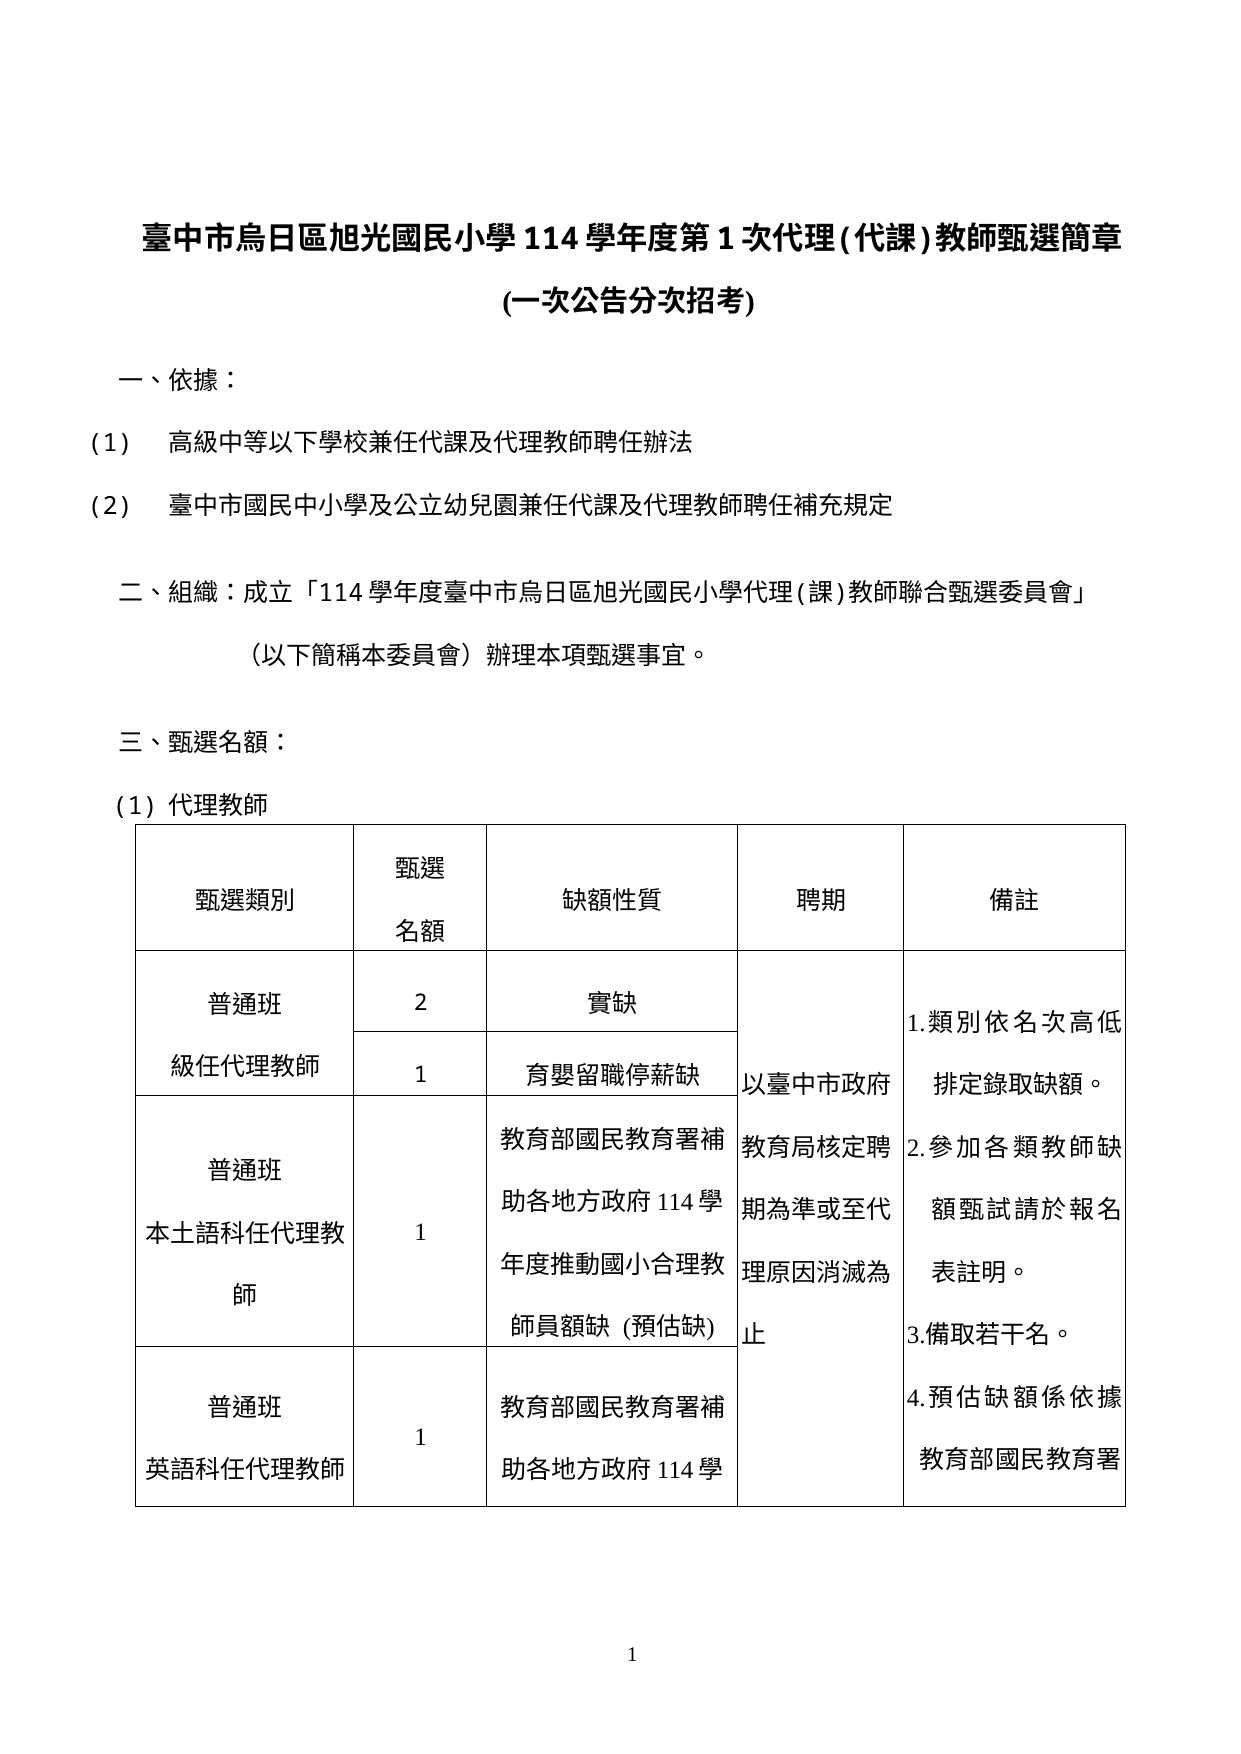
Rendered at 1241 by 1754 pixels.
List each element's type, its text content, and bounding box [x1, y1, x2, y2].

list 代理教師 [112, 762, 1146, 824]
list 高級中等以下學校兼任代課及代理教師聘任辦法 [87, 399, 1146, 462]
table_cell 普通班 本土語科任代理教師 [136, 1096, 353, 1346]
table_cell 教育部國民教育署補助各地方政府114學 [487, 1347, 737, 1506]
text 臺中市烏日區旭光國民小學114學年度第1次代理(代課)教師甄選簡章 (一次公告分次招考) [118, 194, 1146, 319]
table_cell 1 [354, 1096, 486, 1346]
table_cell 實缺 [487, 951, 737, 1031]
table_header 聘期 [738, 825, 903, 950]
table_cell 教育部國民教育署補助各地方政府114學年度推動國小合理教師員額缺 (預估缺) [487, 1096, 737, 1346]
table_header 甄選 名額 [354, 825, 486, 950]
table_header 甄選類別 [136, 825, 353, 950]
table_cell 以臺中市政府教育局核定聘期為準或至代理原因消滅為止 [738, 951, 903, 1506]
table_cell 育嬰留職停薪缺 [487, 1032, 737, 1095]
table_cell 1.類別依名次高低排定錄取缺額。 2.參加各類教師缺額甄試請於報名表註明。 3.備取若干名。 4.預估缺額係依據教育部國民教育署補助各地方政府114學年度推動國小合理教師員額計畫辦理，俟臺中市政府教育局核定該計畫後進用，若預估員額不足則依類別順序轉為鐘點教師。 [904, 951, 1125, 1506]
text 一、依據： [118, 337, 1146, 399]
table_cell 2 [354, 951, 486, 1031]
table_cell 普通班 級任代理教師 [136, 951, 353, 1095]
table_header 備註 [904, 825, 1125, 950]
table_cell 1 [354, 1032, 486, 1095]
list 臺中市國民中小學及公立幼兒園兼任代課及代理教師聘任補充規定 [87, 462, 1146, 524]
table_header 缺額性質 [487, 825, 737, 950]
table_cell 1 [354, 1347, 486, 1506]
table_cell 普通班 英語科任代理教師 [136, 1347, 353, 1506]
text 二、組織：成立「114學年度臺中市烏日區旭光國民小學代理(課)教師聯合甄選委員會」（以下簡稱本委員會）辦理本項甄選事宜。 [118, 549, 1146, 674]
text 三、甄選名額： [118, 699, 1146, 762]
